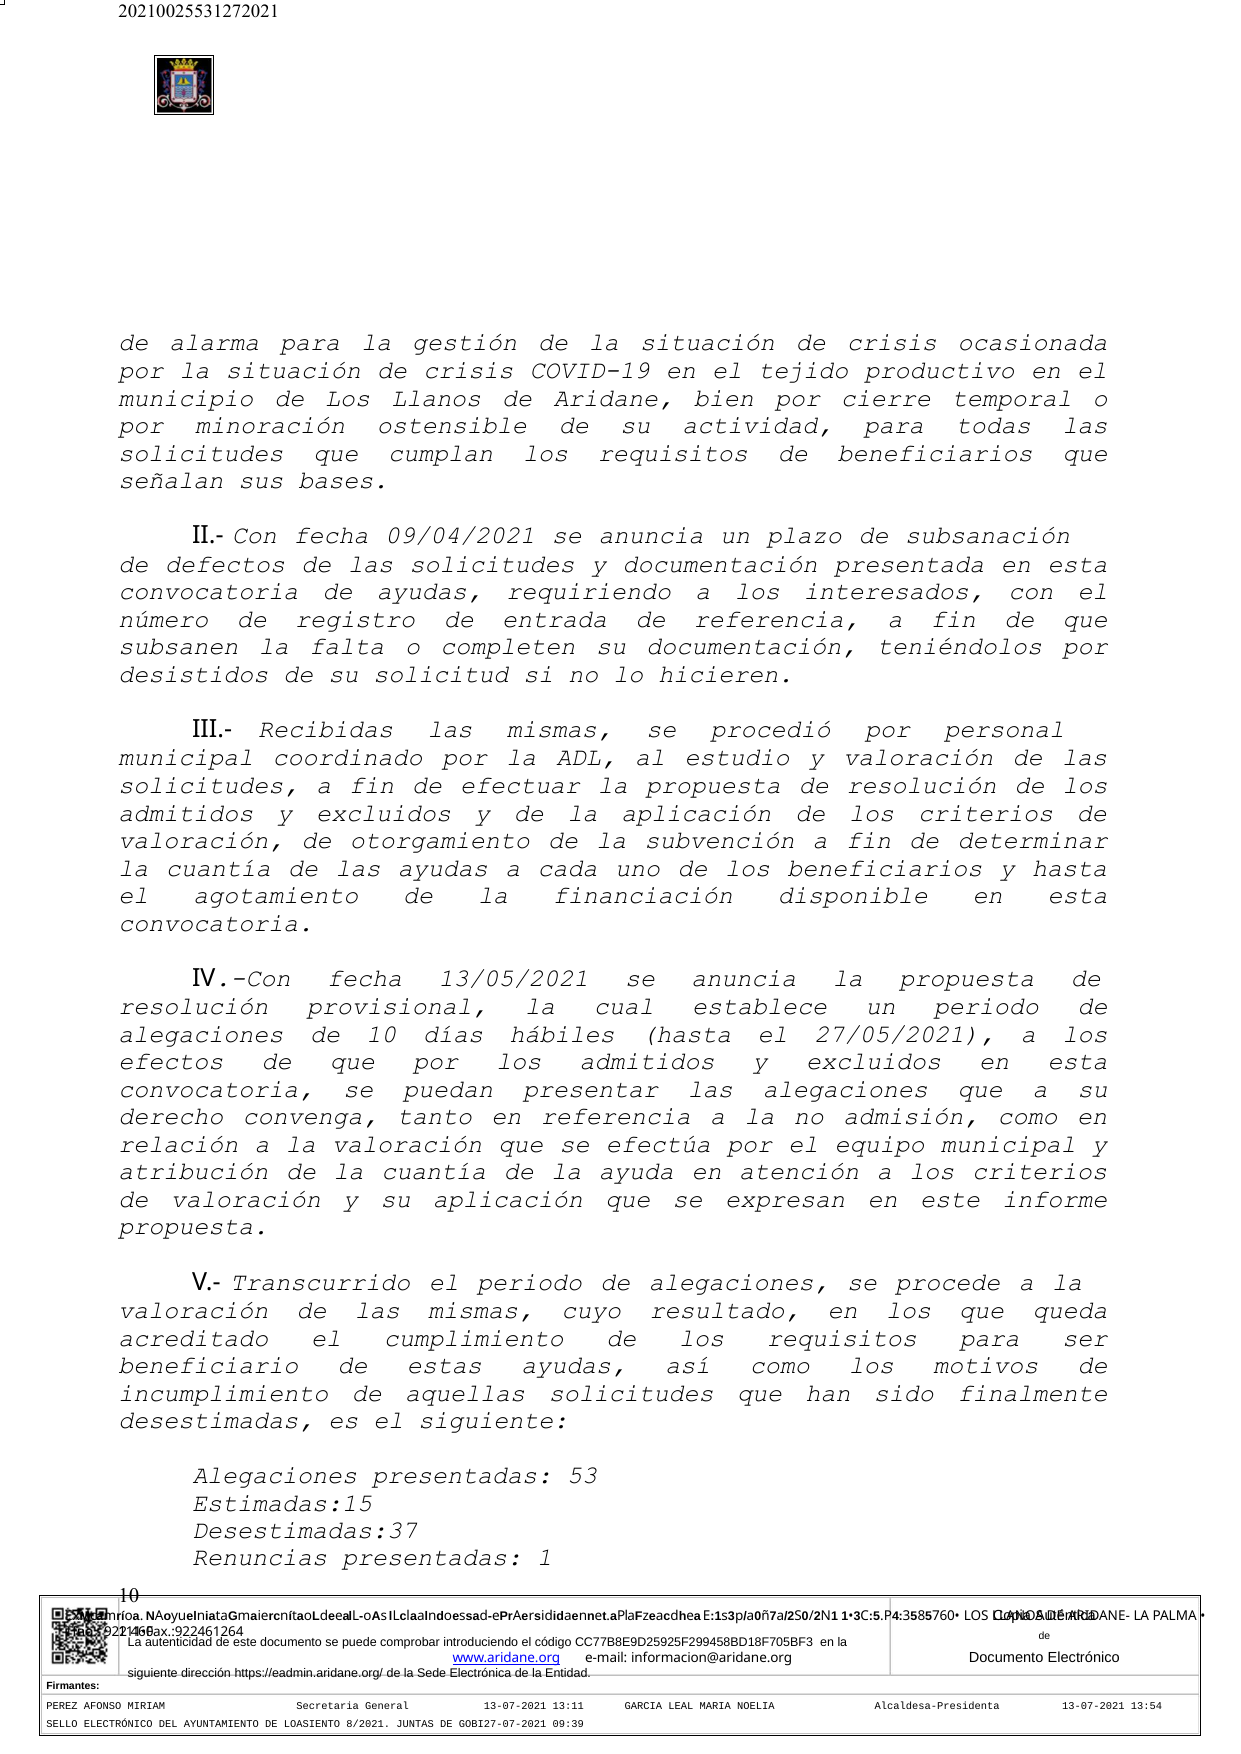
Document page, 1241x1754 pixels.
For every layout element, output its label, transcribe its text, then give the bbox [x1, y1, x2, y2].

text señalan sus bases. [118, 467, 1132, 494]
text www.aridane.org e-mail: informacion@aridane.org [452, 1649, 873, 1666]
text ExMcamríoa.NAoyuelniataGmaiercnítaoLdeealL-oAslLclaalndoessad-ePrAersididaennet.aPlaFzeacdheaE:1s3p/a0ñ7a/2S0/2N1 1•3C:5.P4:3585760• LOS LLANOS DE ARIDANE- LA PALMA • Tfno.: 922 460 [65, 1607, 1240, 1640]
text de valoración y su aplicación que se expresan en este informe [118, 1185, 1132, 1213]
text valoración, de otorgamiento de la subvención a fin de determinar [118, 827, 1132, 854]
text desistidos de su solicitud si no lo hicieren. [118, 660, 1132, 688]
text valoración de las mismas, cuyo resultado, en los que queda [118, 1296, 1132, 1324]
picture [155, 56, 213, 114]
text resolución provisional, la cual establece un periodo de [118, 992, 1132, 1020]
text Firmantes: [46, 1680, 609, 1692]
text SELLO ELECTRÓNICO DEL AYUNTAMIENTO DE LOASIENTO 8/2021. JUNTAS DE GOBI27-07-2021 09:39 [46, 1718, 609, 1730]
text 13-07-2021 13:54 [1062, 1700, 1177, 1711]
text municipal coordinado por la ADL, al estudio y valoración de las [118, 743, 1132, 772]
text convocatoria, se puedan presentar las alegaciones que a su [118, 1075, 1132, 1103]
text convocatoria. [118, 909, 1132, 937]
text Estimadas:15 [192, 1489, 622, 1517]
text relación a la valoración que se efectúa por el equipo municipal y [118, 1130, 1132, 1158]
text 111•Fax.:922461264 [118, 1624, 263, 1640]
text alegaciones de 10 días hábiles (hasta el 27/05/2021), a los [118, 1020, 1132, 1048]
text II.- Con fecha 09/04/2021 se anuncia un plazo de subsanación [192, 521, 1132, 549]
text 0 [129, 1584, 164, 1607]
text de alarma para la gestión de la situación de crisis ocasionada [118, 328, 1132, 357]
text derecho convenga, tanto en referencia a la no admisión, como en [118, 1103, 1132, 1130]
text atribución de la cuantía de la ayuda en atención a los criterios [118, 1158, 1132, 1185]
text admitidos y excluidos y de la aplicación de los criterios de [118, 799, 1132, 827]
text número de registro de entrada de referencia, a fin de que [118, 605, 1132, 633]
text siguiente dirección https://eadmin.aridane.org/ de la Sede Electrónica de la Entidad. [127, 1666, 873, 1680]
text por minoración ostensible de su actividad, para todas las [118, 412, 1132, 439]
text de [1038, 1630, 1066, 1642]
text beneficiario de estas ayudas, así como los motivos de [118, 1352, 1132, 1379]
text Desestimadas:37 [192, 1517, 622, 1544]
text GARCIA LEAL MARIA NOELIA [624, 1700, 797, 1711]
text municipio de Los Llanos de Aridane, bien por cierre temporal o [118, 384, 1132, 412]
text la cuantía de las ayudas a cada uno de los beneficiarios y hasta [118, 854, 1132, 882]
text solicitudes, a fin de efectuar la propuesta de resolución de los [118, 772, 1132, 799]
text Alcaldesa-Presidenta [874, 1700, 1018, 1711]
text de defectos de las solicitudes y documentación presentada en esta [118, 549, 1132, 578]
text 2 [118, 1, 128, 22]
text III.- Recibidas las mismas, se procedió por personal [192, 715, 1132, 743]
picture [164, 1596, 1200, 1607]
text [426, 1700, 484, 1711]
text el agotamiento de la financiación disponible en esta [118, 882, 1132, 909]
text por la situación de crisis COVID-19 en el tejido productivo en el [118, 357, 1132, 384]
text efectos de que por los admitidos y excluidos en esta [118, 1048, 1132, 1075]
text La autenticidad de este documento se puede comprobar introduciendo el código CC77B8E9D25925F299458BD18F705BF3 en la [127, 1636, 873, 1649]
text propuesta. [118, 1213, 1132, 1240]
text convocatoria de ayudas, requiriendo a los interesados, con el [118, 578, 1132, 605]
text IV.-Con fecha 13/05/2021 se anuncia la propuesta de [192, 963, 1132, 992]
text acreditado el cumplimiento de los requisitos para ser [118, 1324, 1132, 1352]
text incumplimiento de aquellas solicitudes que han sido finalmente [118, 1379, 1132, 1407]
text PEREZ AFONSO MIRIAM [46, 1700, 296, 1711]
text desestimadas, es el siguiente: [118, 1407, 1132, 1434]
text 13-07-2021 13:11 [484, 1700, 599, 1711]
text 0210025531272021 [128, 1, 304, 22]
text solicitudes que cumplan los requisitos de beneficiarios que [118, 439, 1132, 467]
text Documento Electrónico [969, 1649, 1142, 1666]
picture [40, 1596, 1200, 1735]
text 1 [118, 1584, 129, 1607]
text Copia Auténtica [993, 1608, 1117, 1624]
text Secretaria General [296, 1700, 426, 1711]
text subsanen la falta o completen su documentación, teniéndolos por [118, 633, 1132, 660]
text Alegaciones presentadas: 53 [192, 1461, 622, 1489]
text V.- Transcurrido el periodo de alegaciones, se procede a la [192, 1267, 1132, 1296]
text Renuncias presentadas: 1 [192, 1543, 577, 1572]
